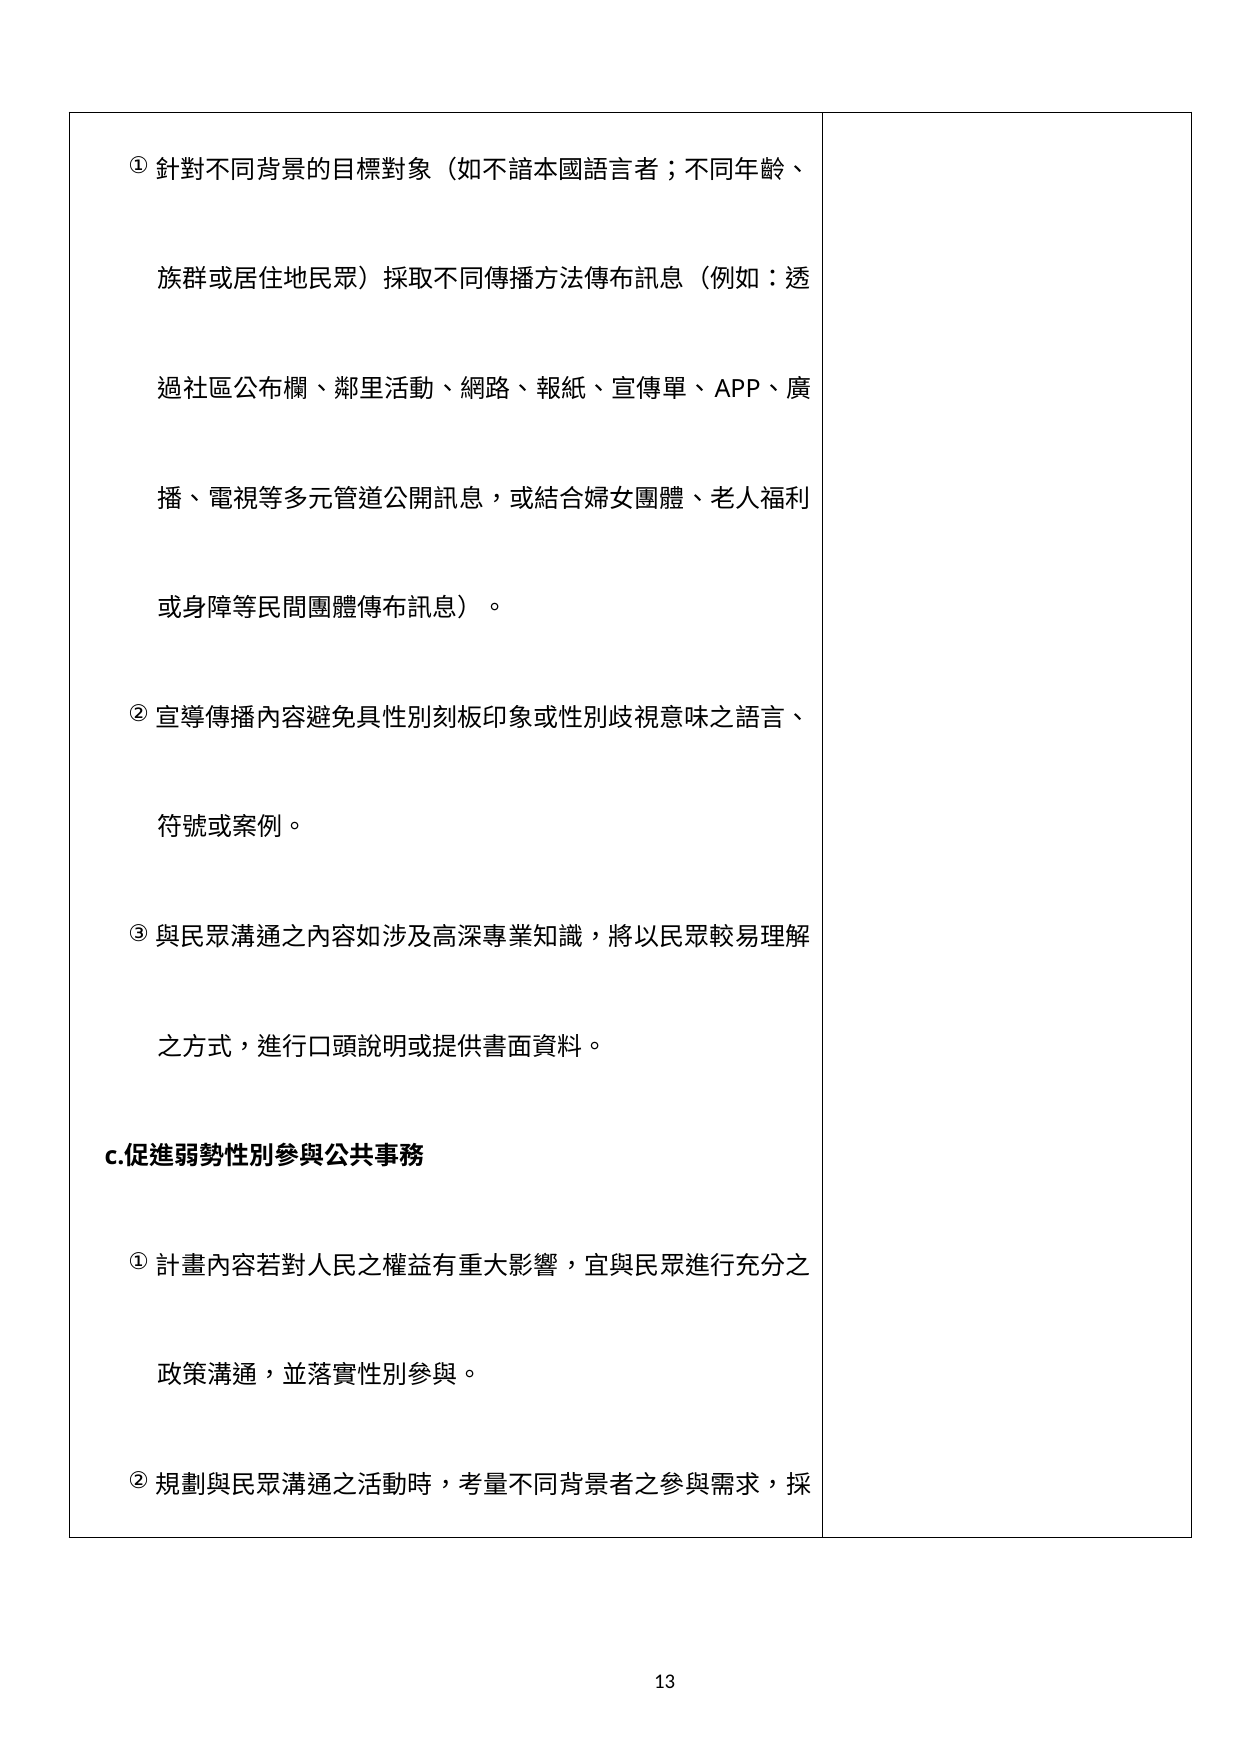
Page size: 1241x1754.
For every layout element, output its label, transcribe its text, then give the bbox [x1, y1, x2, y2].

table_cell [823, 113, 1191, 1537]
table_cell ① 針對不同背景的目標對象（如不諳本國語言者；不同年齡、族群或居住地民眾）採取不同傳播方法傳布訊息（例如：透過社區公布欄、鄰里活動、網路、報紙、宣傳單、APP、廣播、電視等多元管道公開訊息，或結合婦女團體、老人福利或身障等民間團體傳布訊息）。 ② 宣導傳播內容避免具性別刻板印象或性別歧視意味之語言、符號或案例。 ③ 與民眾溝通之內容如涉及高深專業知識，將以民眾較易理解之方式，進行口頭說明或提供書面資料。 c.促進弱勢性別參與公共事務 ① 計畫內容若對人民之權益有重大影響，宜與民眾進行充分之政策溝通，並落實性別參與。 ② 規劃與民眾溝通之活動時，考量不同背景者之參與需求，採 [70, 113, 822, 1537]
